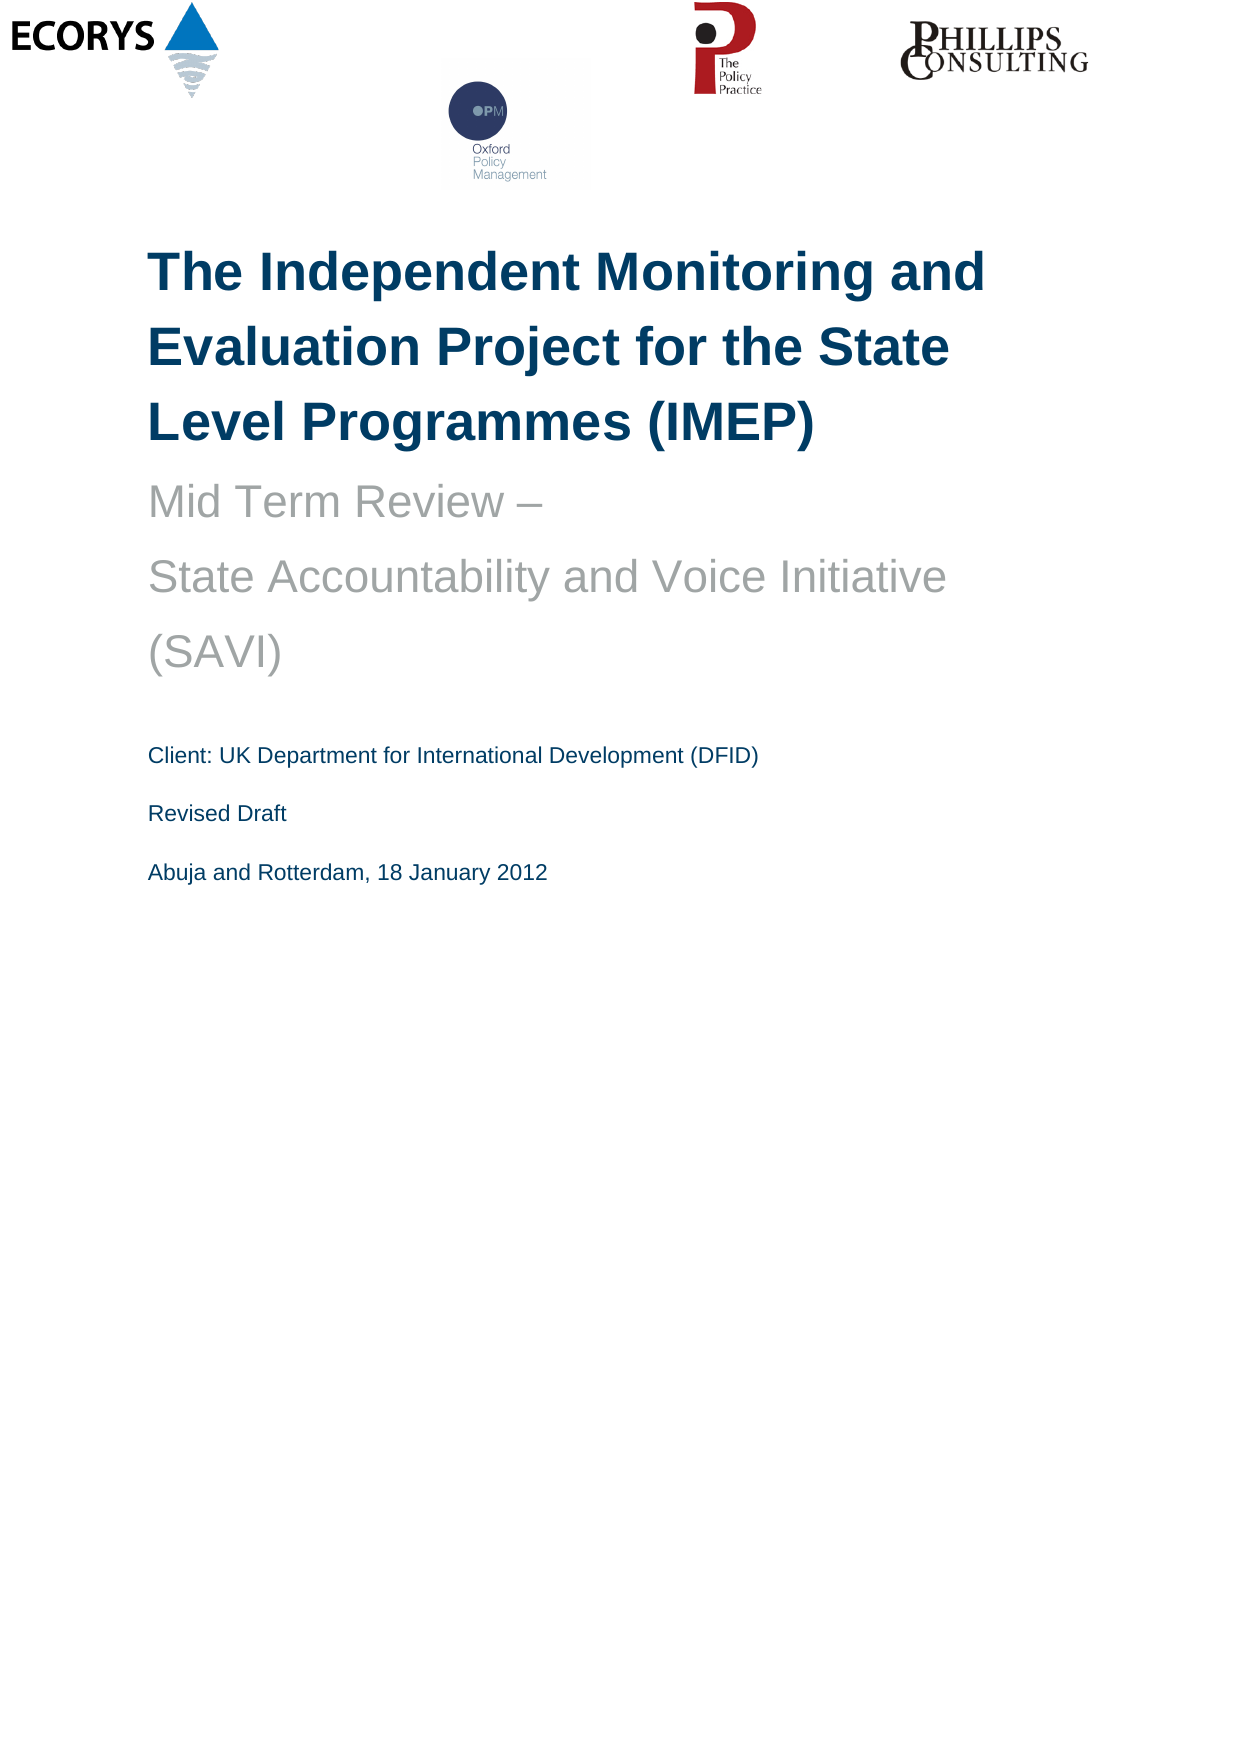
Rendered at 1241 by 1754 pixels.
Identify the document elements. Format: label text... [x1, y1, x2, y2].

text Abuja and Rotterdam, 18 January 2012 [148, 827, 1092, 885]
text Revised Draft [148, 768, 1092, 827]
title The Independent Monitoring and Evaluation Project for the State Level Programmes (IMEP) [148, 227, 1092, 452]
subtitle State Accountability and Voice Initiative (SAVI) [148, 527, 1092, 677]
text Client: UK Department for International Development (DFID) [148, 710, 1092, 768]
subtitle Mid Term Review – [148, 452, 1092, 527]
